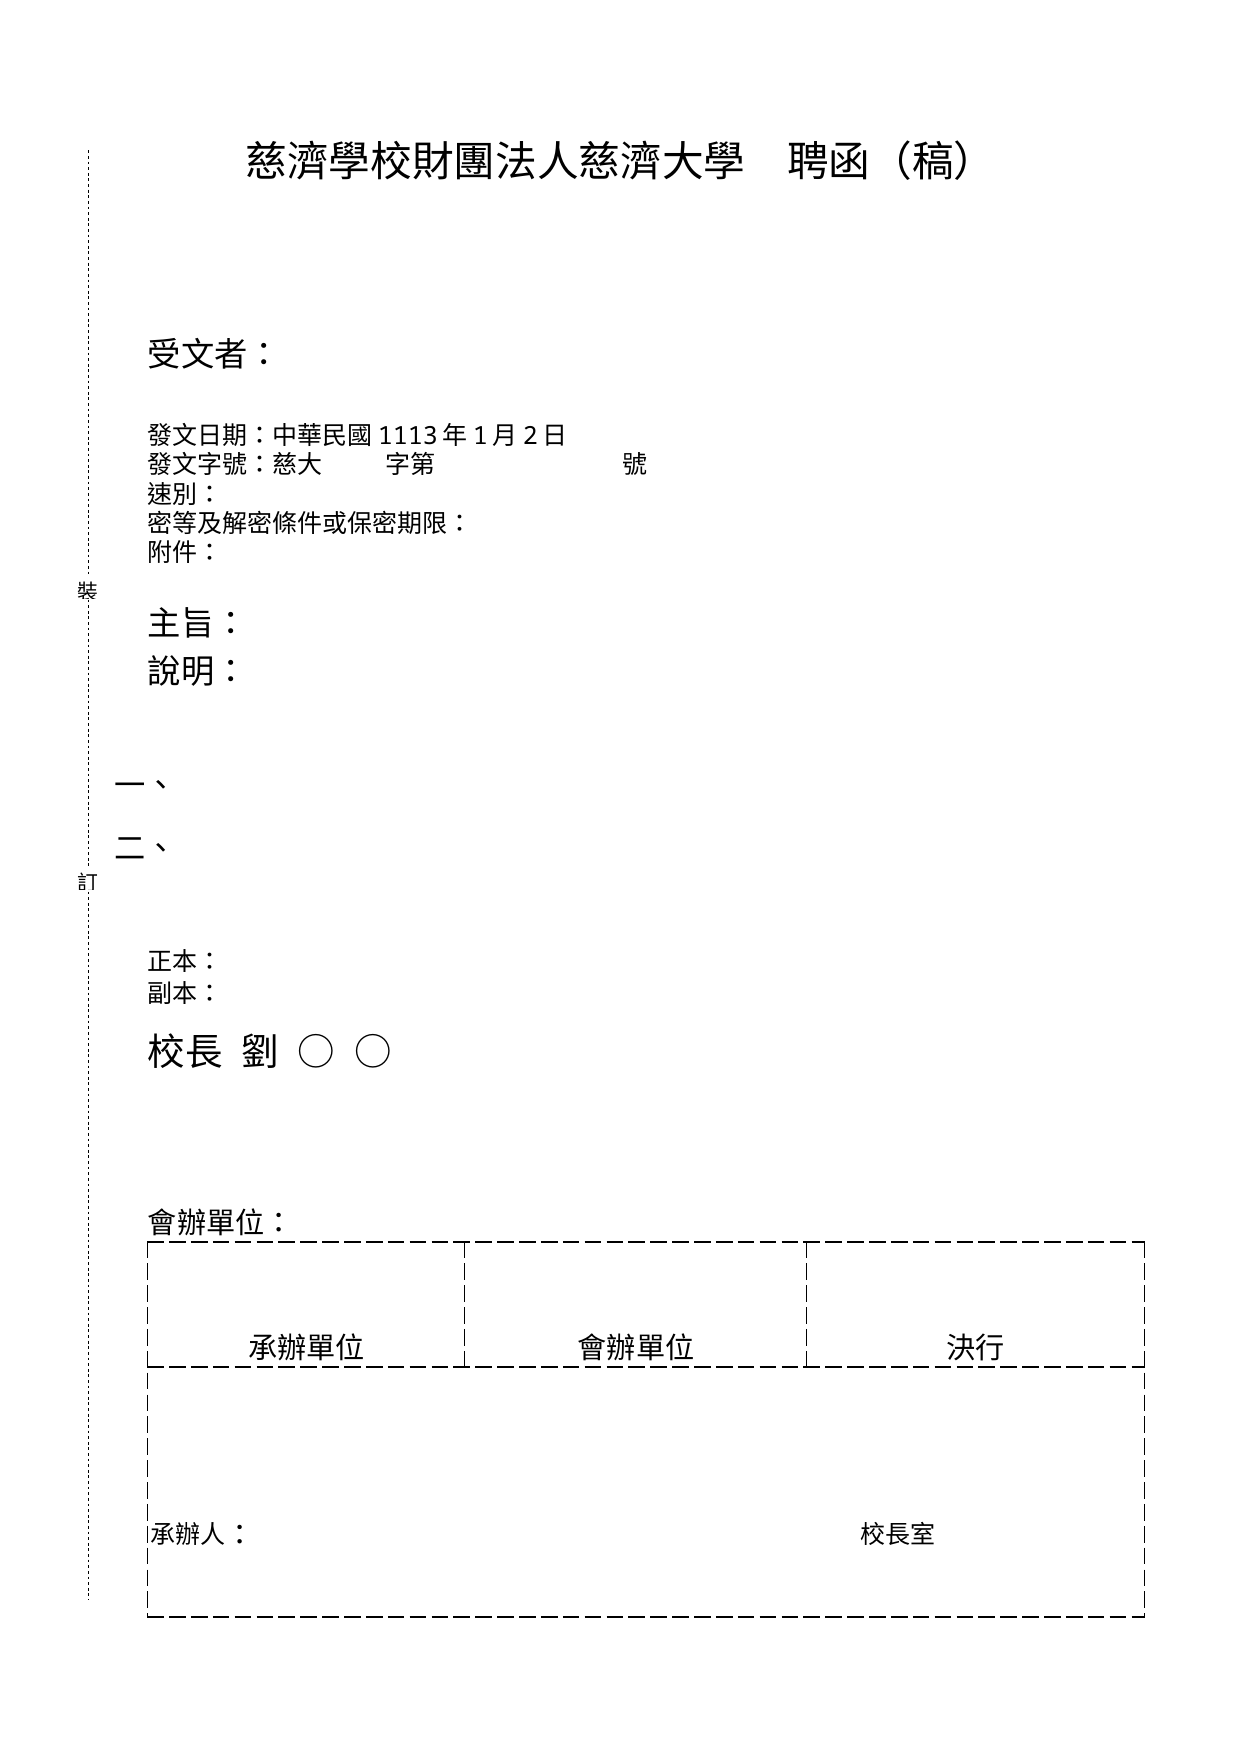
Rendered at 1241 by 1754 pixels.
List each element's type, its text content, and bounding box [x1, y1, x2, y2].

text 正本： [148, 941, 1092, 978]
text 密等及解密條件或保密期限： [148, 509, 1092, 538]
text 會辦單位： [148, 1179, 1092, 1241]
text 慈濟學校財團法人慈濟大學 聘函（稿） [148, 116, 1092, 191]
text 受文者： [148, 328, 1092, 376]
text 發文字號：慈大 字第 號 [148, 451, 1092, 480]
table_header 承辦單位 [148, 1241, 464, 1366]
text 副本： [148, 978, 1092, 1009]
table_cell [465, 1366, 807, 1616]
text 發文日期：中華民國1113年1月2日 [148, 421, 1092, 451]
text 附件： [148, 538, 1092, 567]
table_header 會辦單位 [465, 1241, 807, 1366]
table_header 決行 [807, 1241, 1144, 1366]
text 二、 [114, 804, 1092, 866]
text 速別： [148, 480, 1092, 509]
text 校長 劉 ○ ○ [148, 1040, 1092, 1071]
table_cell 校長室 [807, 1366, 1144, 1616]
text 一、 [114, 741, 1092, 804]
text 說明： [148, 644, 1092, 693]
text 主旨： [148, 596, 1092, 644]
table_cell 承辦人： [148, 1366, 464, 1616]
